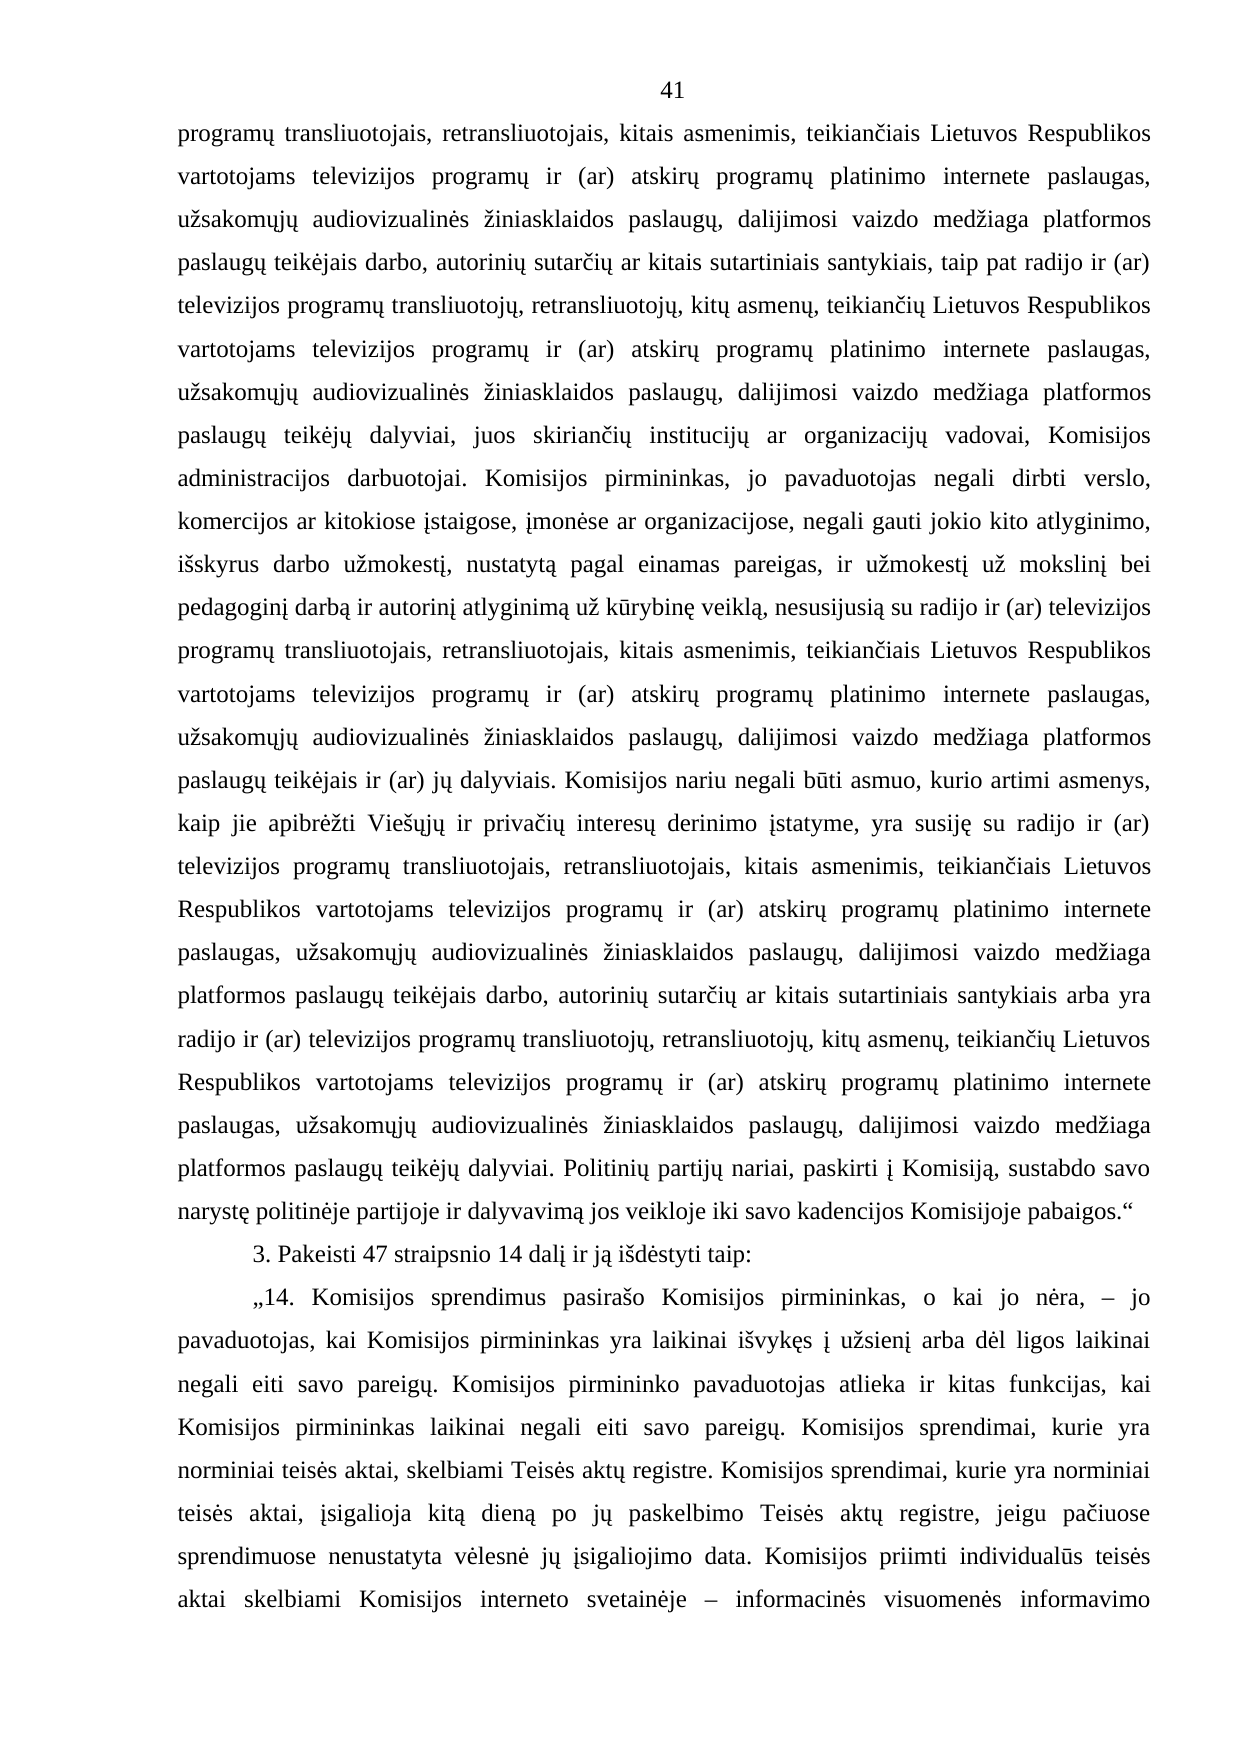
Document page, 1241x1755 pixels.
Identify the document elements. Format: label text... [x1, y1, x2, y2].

text „14. Komisijos sprendimus pasirašo Komisijos pirmininkas, o kai jo nėra, – jo pavaduotojas, kai Komisijos pirmininkas yra laikinai išvykęs į užsienį arba dėl ligos laikinai negali eiti savo pareigų. Komisijos pirmininko pavaduotojas atlieka ir kitas funkcijas, kai Komisijos pirmininkas laikinai negali eiti savo pareigų. Komisijos sprendimai, kurie yra norminiai teisės aktai, skelbiami Teisės aktų registre. Komisijos sprendimai, kurie yra norminiai teisės aktai, įsigalioja kitą dieną po jų paskelbimo Teisės aktų registre, jeigu pačiuose sprendimuose nenustatyta vėlesnė jų įsigaliojimo data. Komisijos priimti individualūs teisės aktai skelbiami Komisijos interneto svetainėje – informacinės visuomenės informavimo [177, 1282, 1152, 1613]
text 3. Pakeisti 47 straipsnio 14 dalį ir ją išdėstyti taip: [177, 1239, 1152, 1268]
text programų transliuotojais, retransliuotojais, kitais asmenimis, teikiančiais Lietuvos Respublikos vartotojams televizijos programų ir (ar) atskirų programų platinimo internete paslaugas, užsakomųjų audiovizualinės žiniasklaidos paslaugų, dalijimosi vaizdo medžiaga platformos paslaugų teikėjais darbo, autorinių sutarčių ar kitais sutartiniais santykiais, taip pat radijo ir (ar) televizijos programų transliuotojų, retransliuotojų, kitų asmenų, teikiančių Lietuvos Respublikos vartotojams televizijos programų ir (ar) atskirų programų platinimo internete paslaugas, užsakomųjų audiovizualinės žiniasklaidos paslaugų, dalijimosi vaizdo medžiaga platformos paslaugų teikėjų dalyviai, juos skiriančių institucijų ar organizacijų vadovai, Komisijos administracijos darbuotojai. Komisijos pirmininkas, jo pavaduotojas negali dirbti verslo, komercijos ar kitokiose įstaigose, įmonėse ar organizacijose, negali gauti jokio kito atlyginimo, išskyrus darbo užmokestį, nustatytą pagal einamas pareigas, ir užmokestį už mokslinį bei pedagoginį darbą ir autorinį atlyginimą už kūrybinę veiklą, nesusijusią su radijo ir (ar) televizijos programų transliuotojais, retransliuotojais, kitais asmenimis, teikiančiais Lietuvos Respublikos vartotojams televizijos programų ir (ar) atskirų programų platinimo internete paslaugas, užsakomųjų audiovizualinės žiniasklaidos paslaugų, dalijimosi vaizdo medžiaga platformos paslaugų teikėjais ir (ar) jų dalyviais. Komisijos nariu negali būti asmuo, kurio artimi asmenys, kaip jie apibrėžti Viešųjų ir privačių interesų derinimo įstatyme, yra susiję su radijo ir (ar) televizijos programų transliuotojais, retransliuotojais, kitais asmenimis, teikiančiais Lietuvos Respublikos vartotojams televizijos programų ir (ar) atskirų programų platinimo internete paslaugas, užsakomųjų audiovizualinės žiniasklaidos paslaugų, dalijimosi vaizdo medžiaga platformos paslaugų teikėjais darbo, autorinių sutarčių ar kitais sutartiniais santykiais arba yra radijo ir (ar) televizijos programų transliuotojų, retransliuotojų, kitų asmenų, teikiančių Lietuvos Respublikos vartotojams televizijos programų ir (ar) atskirų programų platinimo internete paslaugas, užsakomųjų audiovizualinės žiniasklaidos paslaugų, dalijimosi vaizdo medžiaga platformos paslaugų teikėjų dalyviai. Politinių partijų nariai, paskirti į Komisiją, sustabdo savo narystę politinėje partijoje ir dalyvavimą jos veikloje iki savo kadencijos Komisijoje pabaigos.“ [177, 118, 1152, 1225]
